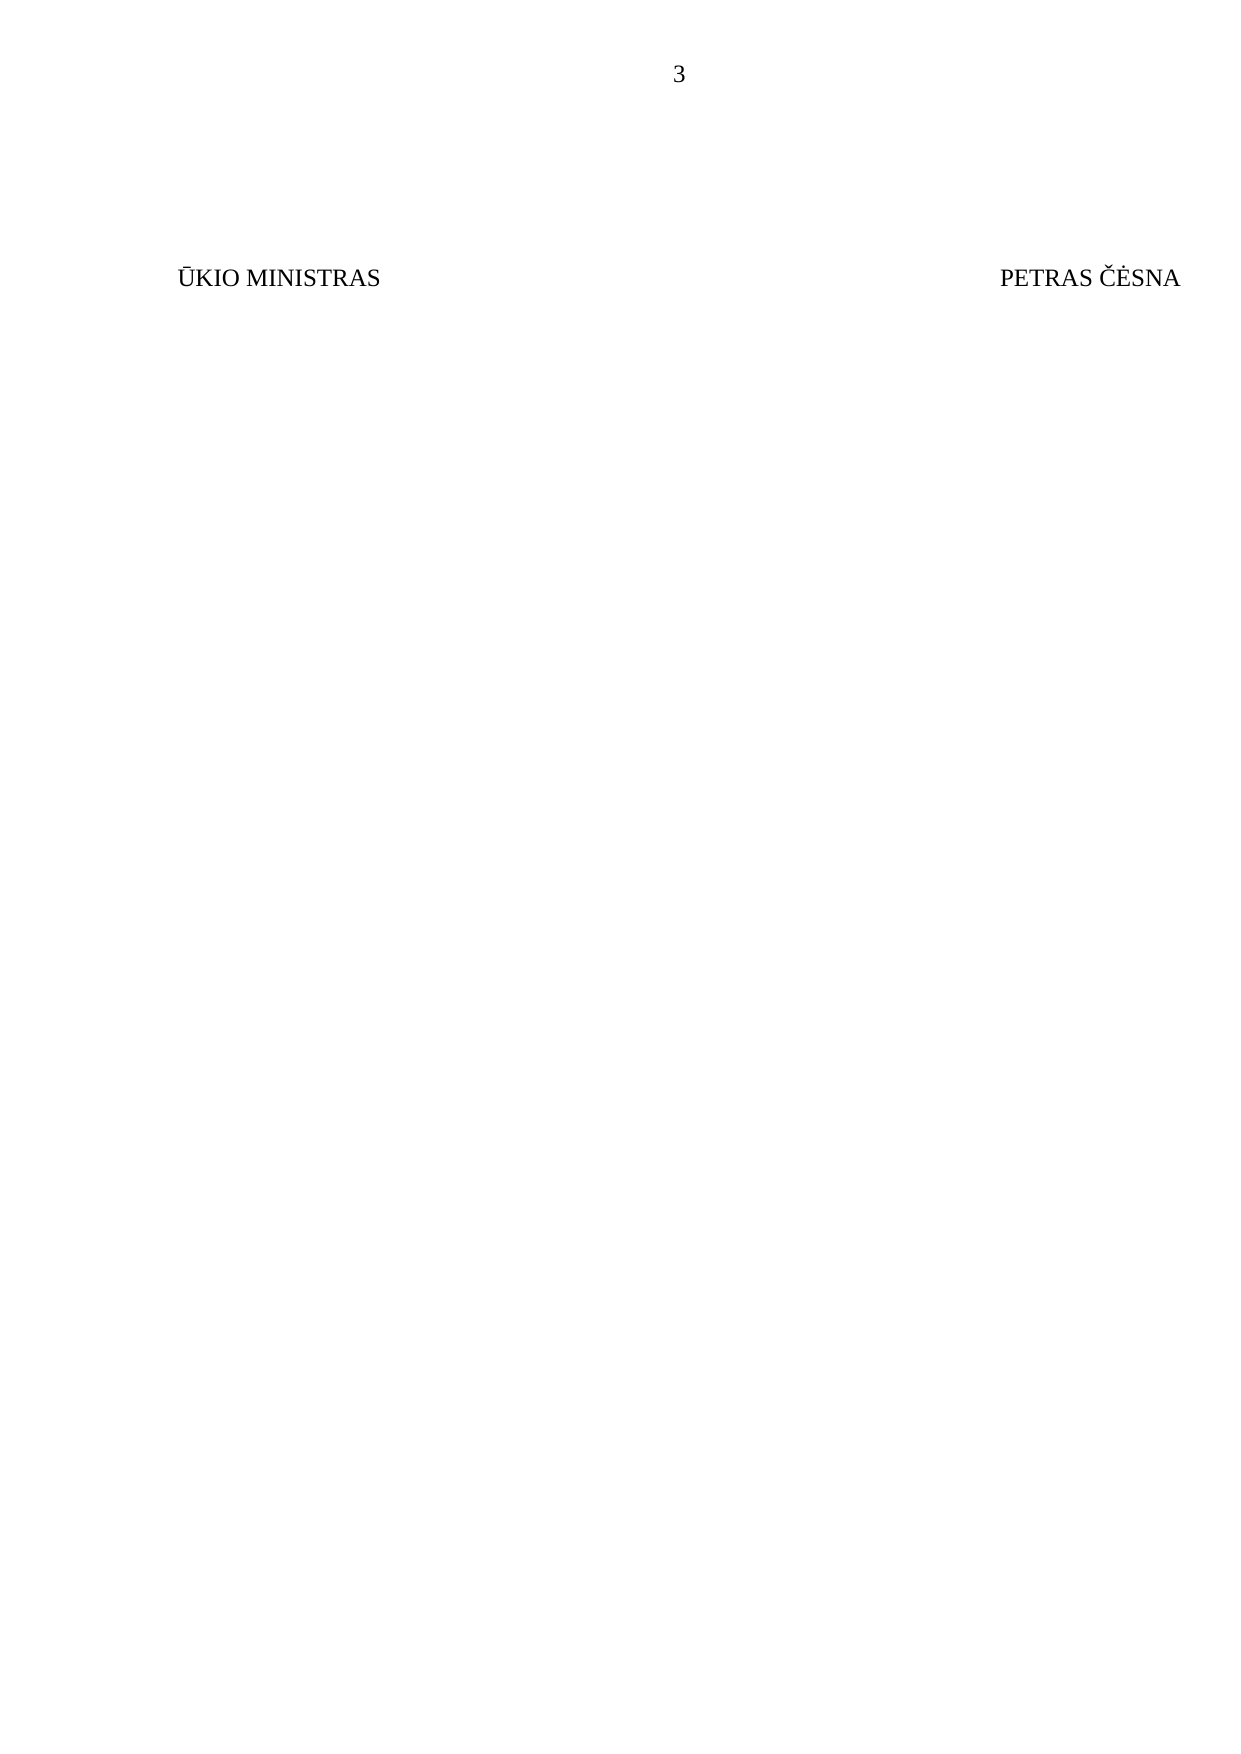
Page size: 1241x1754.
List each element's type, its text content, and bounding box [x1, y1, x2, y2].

text ŪKIO MINISTRAS PETRAS ČĖSNA [177, 263, 1181, 292]
